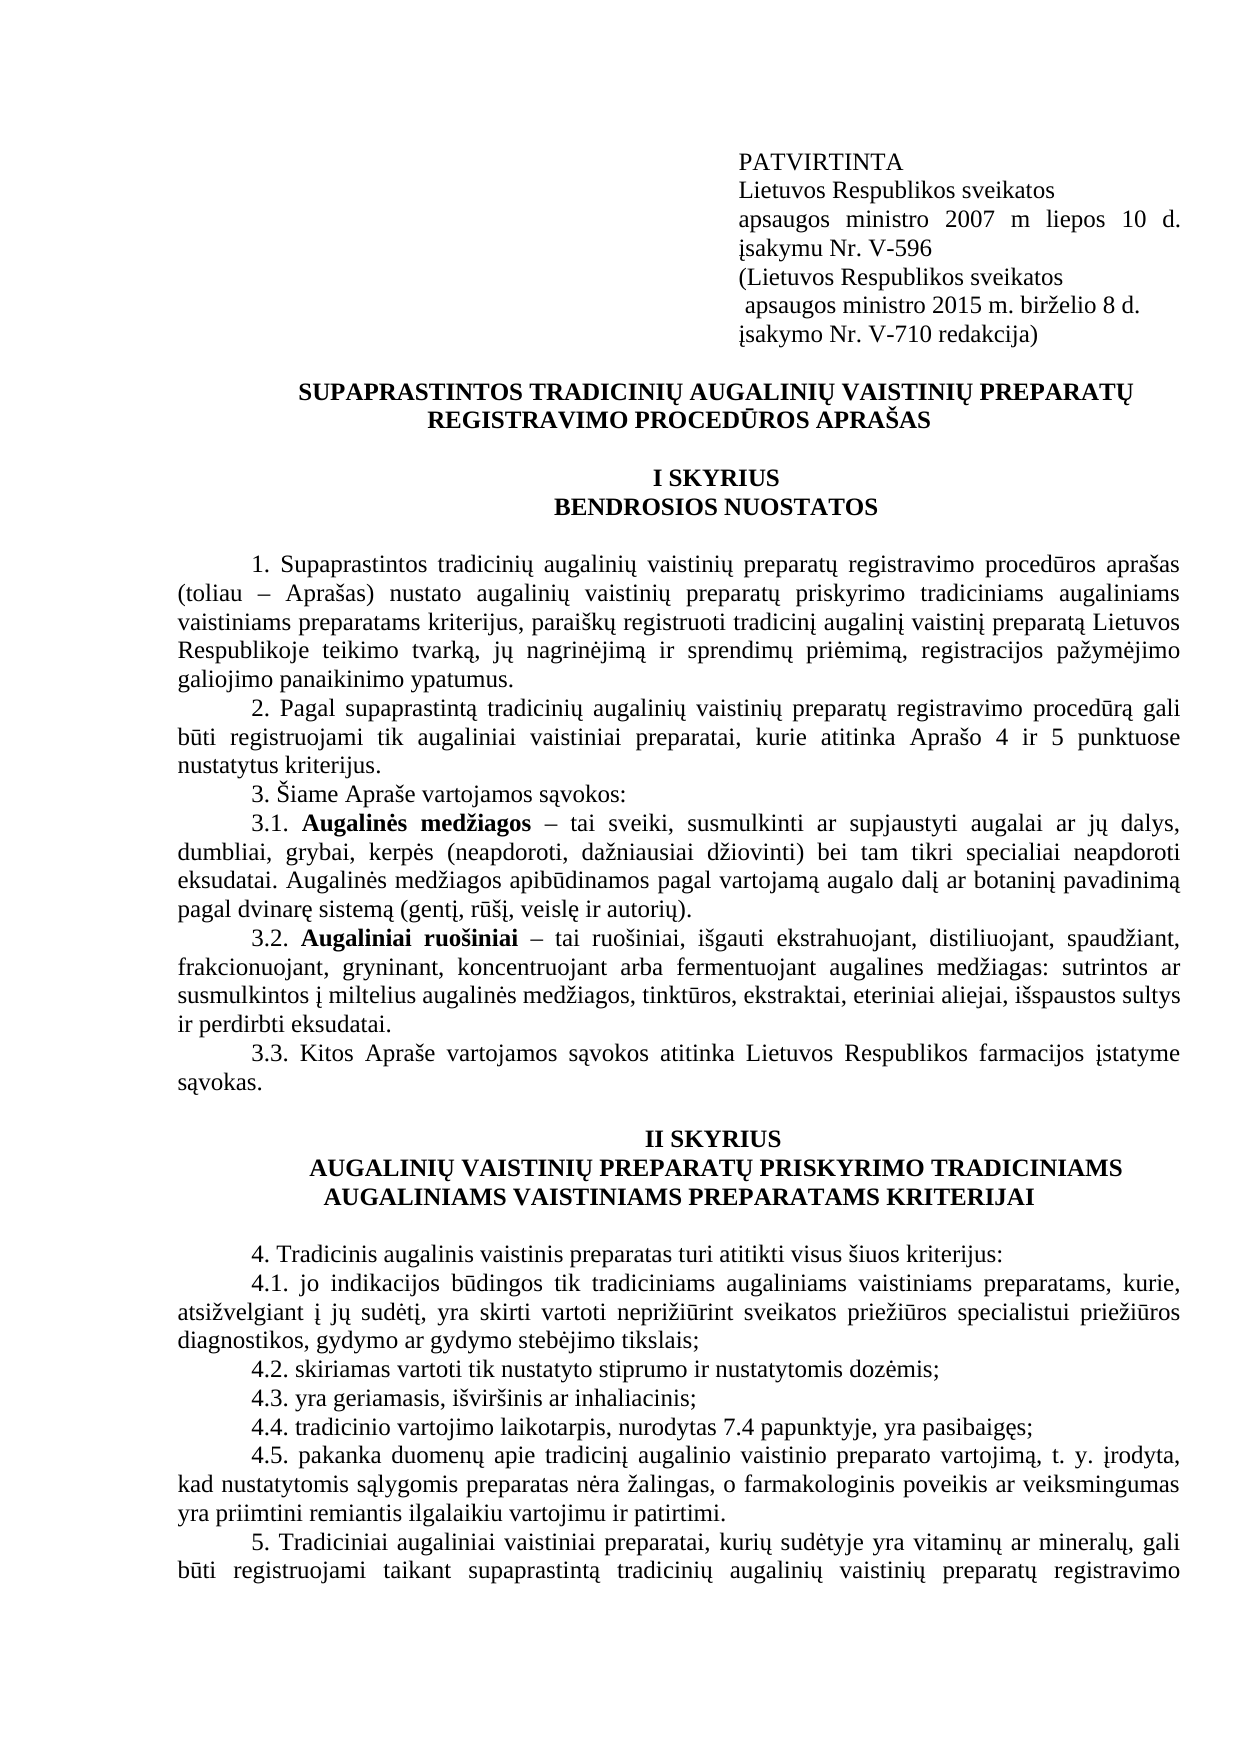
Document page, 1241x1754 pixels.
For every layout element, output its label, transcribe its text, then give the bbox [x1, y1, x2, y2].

text SUPAPRASTINTOS TRADICINIŲ AUGALINIŲ VAISTINIŲ PREPARATŲ REGISTRAVIMO PROCEDŪROS APRAŠAS [177, 377, 1181, 434]
text I SKYRIUS [177, 463, 1181, 492]
text AUGALINIŲ VAISTINIŲ PREPARATŲ PRISKYRIMO TRADICINIAMS AUGALINIAMS VAISTINIAMS PREPARATAMS KRITERIJAI [177, 1153, 1181, 1211]
text 2. Pagal supaprastintą tradicinių augalinių vaistinių preparatų registravimo procedūrą gali būti registruojami tik augaliniai vaistiniai preparatai, kurie atitinka Aprašo 4 ir 5 punktuose nustatytus kriterijus. [177, 693, 1181, 779]
text 4.1. jo indikacijos būdingos tik tradiciniams augaliniams vaistiniams preparatams, kurie, atsižvelgiant į jų sudėtį, yra skirti vartoti neprižiūrint sveikatos priežiūros specialistui priežiūros diagnostikos, gydymo ar gydymo stebėjimo tikslais; [177, 1268, 1181, 1354]
text apsaugos ministro 2015 m. birželio 8 d. įsakymo Nr. V-710 redakcija) [738, 291, 1181, 348]
text 3.3. Kitos Apraše vartojamos sąvokos atitinka Lietuvos Respublikos farmacijos įstatyme sąvokas. [177, 1038, 1181, 1096]
text 3.1. Augalinės medžiagos – tai sveiki, susmulkinti ar supjaustyti augalai ar jų dalys, dumbliai, grybai, kerpės (neapdoroti, dažniausiai džiovinti) bei tam tikri specialiai neapdoroti eksudatai. Augalinės medžiagos apibūdinamos pagal vartojamą augalo dalį ar botaninį pavadinimą pagal dvinarę sistemą (gentį, rūšį, veislę ir autorių). [177, 808, 1181, 923]
text apsaugos ministro 2007 m liepos 10 d. įsakymu Nr. V-596 [738, 204, 1181, 262]
text 4.5. pakanka duomenų apie tradicinį augalinio vaistinio preparato vartojimą, t. y. įrodyta, kad nustatytomis sąlygomis preparatas nėra žalingas, o farmakologinis poveikis ar veiksmingumas yra priimtini remiantis ilgalaikiu vartojimu ir patirtimi. [177, 1441, 1181, 1527]
text 5. Tradiciniai augaliniai vaistiniai preparatai, kurių sudėtyje yra vitaminų ar mineralų, gali būti registruojami taikant supaprastintą tradicinių augalinių vaistinių preparatų registravimo [177, 1527, 1181, 1584]
text Lietuvos Respublikos sveikatos [738, 176, 1181, 204]
text (Lietuvos Respublikos sveikatos [738, 262, 1181, 291]
text 1. Supaprastintos tradicinių augalinių vaistinių preparatų registravimo procedūros aprašas (toliau – Aprašas) nustato augalinių vaistinių preparatų priskyrimo tradiciniams augaliniams vaistiniams preparatams kriterijus, paraiškų registruoti tradicinį augalinį vaistinį preparatą Lietuvos Respublikoje teikimo tvarką, jų nagrinėjimą ir sprendimų priėmimą, registracijos pažymėjimo galiojimo panaikinimo ypatumus. [177, 549, 1181, 693]
text 3. Šiame Apraše vartojamos sąvokos: [177, 779, 1181, 808]
text 3.2. Augaliniai ruošiniai – tai ruošiniai, išgauti ekstrahuojant, distiliuojant, spaudžiant, frakcionuojant, gryninant, koncentruojant arba fermentuojant augalines medžiagas: sutrintos ar susmulkintos į miltelius augalinės medžiagos, tinktūros, ekstraktai, eteriniai aliejai, išspaustos sultys ir perdirbti eksudatai. [177, 923, 1181, 1038]
text BENDROSIOS NUOSTATOS [177, 492, 1181, 521]
text II SKYRIUS [177, 1124, 1181, 1153]
text PATVIRTINTA [738, 147, 1181, 176]
text 4.2. skiriamas vartoti tik nustatyto stiprumo ir nustatytomis dozėmis; [177, 1354, 1181, 1383]
text 4. Tradicinis augalinis vaistinis preparatas turi atitikti visus šiuos kriterijus: [177, 1239, 1181, 1268]
text 4.3. yra geriamasis, išviršinis ar inhaliacinis; [177, 1383, 1181, 1412]
text 4.4. tradicinio vartojimo laikotarpis, nurodytas 7.4 papunktyje, yra pasibaigęs; [177, 1412, 1181, 1441]
